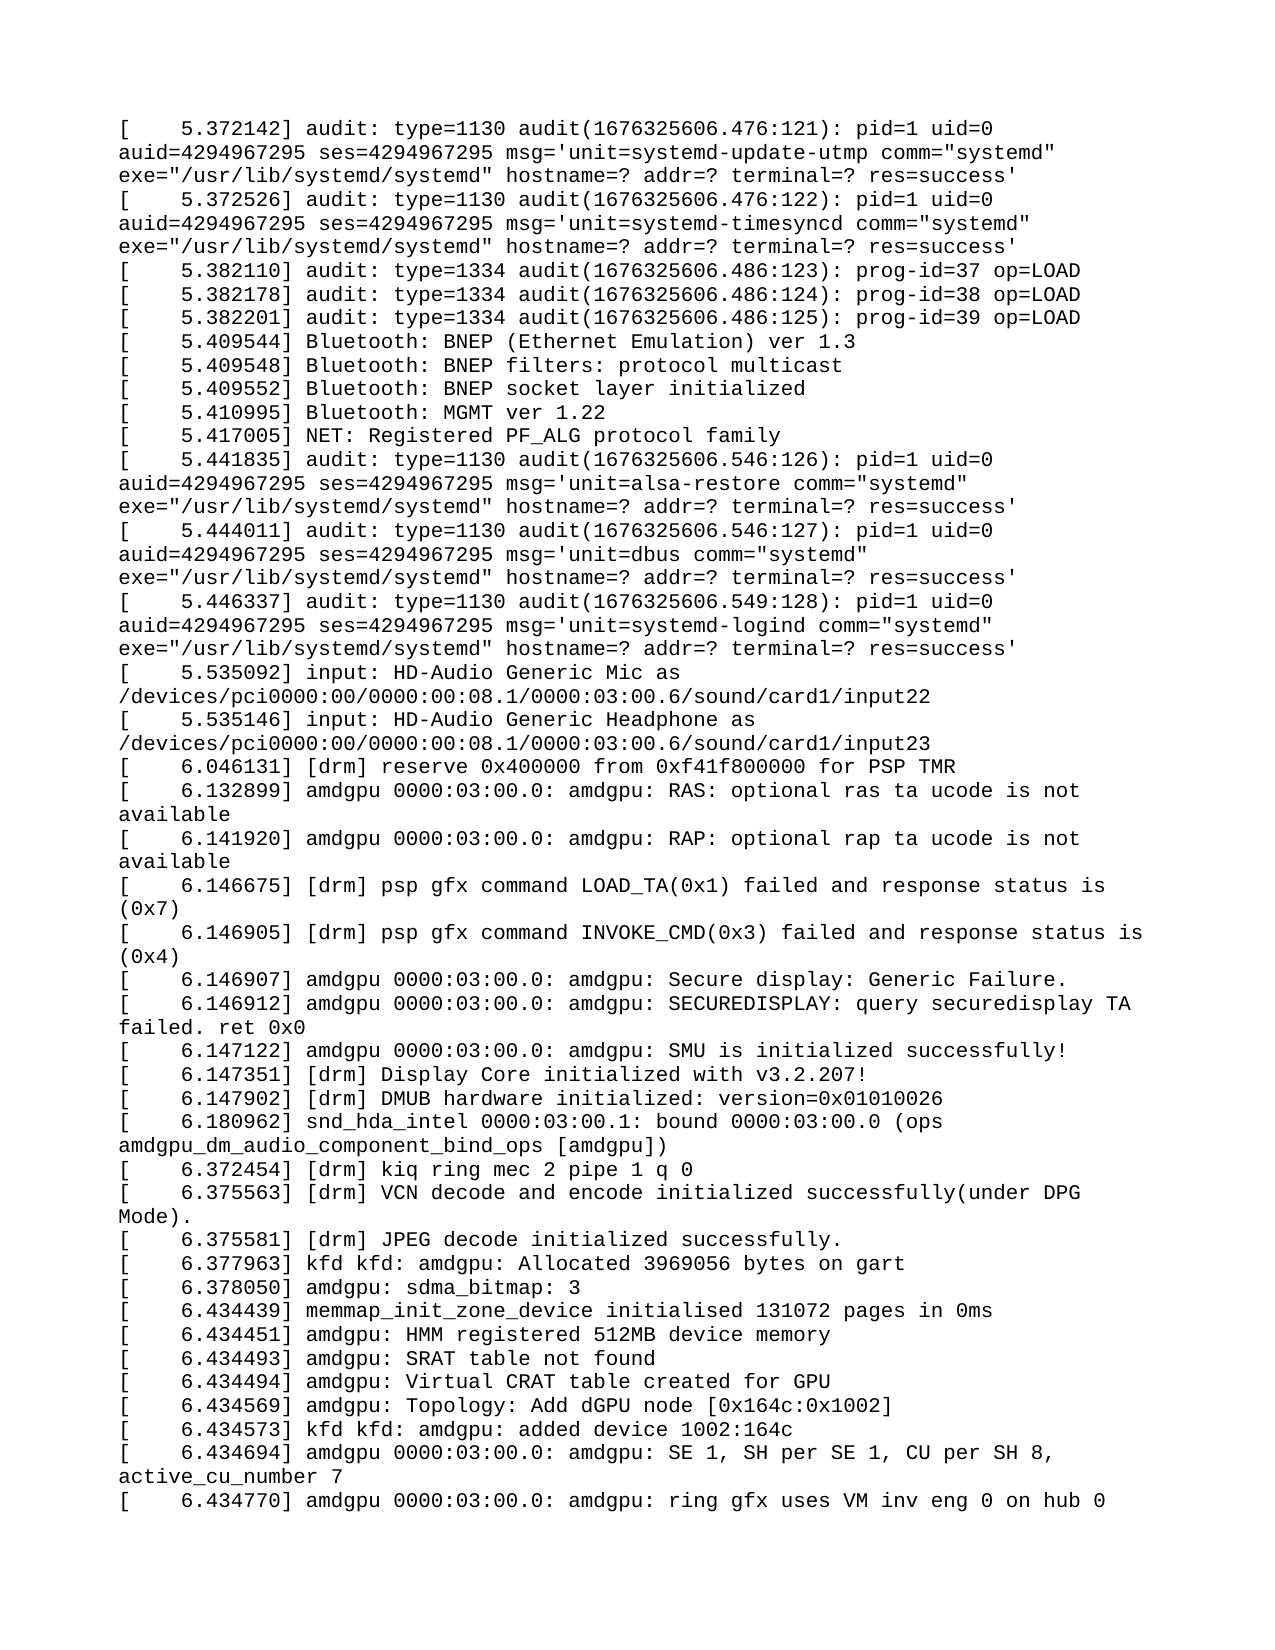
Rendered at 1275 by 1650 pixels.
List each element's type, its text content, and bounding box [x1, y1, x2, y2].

text [ 6.132899] amdgpu 0000:03:00.0: amdgpu: RAS: optional ras ta ucode is not available [118, 780, 1157, 827]
text [ 6.375563] [drm] VCN decode and encode initialized successfully(under DPG Mode). [118, 1182, 1157, 1229]
text [ 5.409548] Bluetooth: BNEP filters: protocol multicast [118, 354, 1157, 378]
text [ 6.434770] amdgpu 0000:03:00.0: amdgpu: ring gfx uses VM inv eng 0 on hub 0 [118, 1489, 1157, 1513]
text [ 6.141920] amdgpu 0000:03:00.0: amdgpu: RAP: optional rap ta ucode is not available [118, 827, 1157, 875]
text [ 5.409544] Bluetooth: BNEP (Ethernet Emulation) ver 1.3 [118, 331, 1157, 354]
text [ 6.434573] kfd kfd: amdgpu: added device 1002:164c [118, 1419, 1157, 1442]
text [ 6.147351] [drm] Display Core initialized with v3.2.207! [118, 1064, 1157, 1088]
text [ 5.444011] audit: type=1130 audit(1676325606.546:127): pid=1 uid=0 auid=4294967295 ses=4294967295 msg='unit=dbus comm="systemd" exe="/usr/lib/systemd/systemd" hostname=? addr=? terminal=? res=success' [118, 520, 1157, 591]
text [ 6.146907] amdgpu 0000:03:00.0: amdgpu: Secure display: Generic Failure. [118, 969, 1157, 993]
text [ 5.441835] audit: type=1130 audit(1676325606.546:126): pid=1 uid=0 auid=4294967295 ses=4294967295 msg='unit=alsa-restore comm="systemd" exe="/usr/lib/systemd/systemd" hostname=? addr=? terminal=? res=success' [118, 449, 1157, 520]
text [ 5.535092] input: HD-Audio Generic Mic as /devices/pci0000:00/0000:00:08.1/0000:03:00.6/sound/card1/input22 [118, 662, 1157, 709]
text [ 6.146905] [drm] psp gfx command INVOKE_CMD(0x3) failed and response status is (0x4) [118, 922, 1157, 969]
text [ 6.434694] amdgpu 0000:03:00.0: amdgpu: SE 1, SH per SE 1, CU per SH 8, active_cu_number 7 [118, 1442, 1157, 1489]
text [ 6.147902] [drm] DMUB hardware initialized: version=0x01010026 [118, 1088, 1157, 1111]
text [ 6.375581] [drm] JPEG decode initialized successfully. [118, 1229, 1157, 1253]
text [ 6.146912] amdgpu 0000:03:00.0: amdgpu: SECUREDISPLAY: query securedisplay TA failed. ret 0x0 [118, 993, 1157, 1040]
text [ 5.382110] audit: type=1334 audit(1676325606.486:123): prog-id=37 op=LOAD [118, 260, 1157, 284]
text [ 6.434493] amdgpu: SRAT table not found [118, 1348, 1157, 1371]
text [ 5.410995] Bluetooth: MGMT ver 1.22 [118, 402, 1157, 426]
text [ 5.382178] audit: type=1334 audit(1676325606.486:124): prog-id=38 op=LOAD [118, 284, 1157, 307]
text [ 6.046131] [drm] reserve 0x400000 from 0xf41f800000 for PSP TMR [118, 757, 1157, 780]
text [ 5.372142] audit: type=1130 audit(1676325606.476:121): pid=1 uid=0 auid=4294967295 ses=4294967295 msg='unit=systemd-update-utmp comm="systemd" exe="/usr/lib/systemd/systemd" hostname=? addr=? terminal=? res=success' [118, 118, 1157, 189]
text [ 5.409552] Bluetooth: BNEP socket layer initialized [118, 378, 1157, 402]
text [ 6.377963] kfd kfd: amdgpu: Allocated 3969056 bytes on gart [118, 1253, 1157, 1277]
text [ 5.446337] audit: type=1130 audit(1676325606.549:128): pid=1 uid=0 auid=4294967295 ses=4294967295 msg='unit=systemd-logind comm="systemd" exe="/usr/lib/systemd/systemd" hostname=? addr=? terminal=? res=success' [118, 591, 1157, 662]
text [ 6.378050] amdgpu: sdma_bitmap: 3 [118, 1277, 1157, 1300]
text [ 6.434569] amdgpu: Topology: Add dGPU node [0x164c:0x1002] [118, 1395, 1157, 1419]
text [ 5.372526] audit: type=1130 audit(1676325606.476:122): pid=1 uid=0 auid=4294967295 ses=4294967295 msg='unit=systemd-timesyncd comm="systemd" exe="/usr/lib/systemd/systemd" hostname=? addr=? terminal=? res=success' [118, 189, 1157, 260]
text [ 6.180962] snd_hda_intel 0000:03:00.1: bound 0000:03:00.0 (ops amdgpu_dm_audio_component_bind_ops [amdgpu]) [118, 1111, 1157, 1158]
text [ 5.535146] input: HD-Audio Generic Headphone as /devices/pci0000:00/0000:00:08.1/0000:03:00.6/sound/card1/input23 [118, 709, 1157, 757]
text [ 6.372454] [drm] kiq ring mec 2 pipe 1 q 0 [118, 1158, 1157, 1182]
text [ 6.146675] [drm] psp gfx command LOAD_TA(0x1) failed and response status is (0x7) [118, 875, 1157, 922]
text [ 5.382201] audit: type=1334 audit(1676325606.486:125): prog-id=39 op=LOAD [118, 307, 1157, 331]
text [ 6.434451] amdgpu: HMM registered 512MB device memory [118, 1324, 1157, 1348]
text [ 6.147122] amdgpu 0000:03:00.0: amdgpu: SMU is initialized successfully! [118, 1040, 1157, 1064]
text [ 6.434439] memmap_init_zone_device initialised 131072 pages in 0ms [118, 1300, 1157, 1324]
text [ 6.434494] amdgpu: Virtual CRAT table created for GPU [118, 1371, 1157, 1395]
text [ 5.417005] NET: Registered PF_ALG protocol family [118, 426, 1157, 449]
